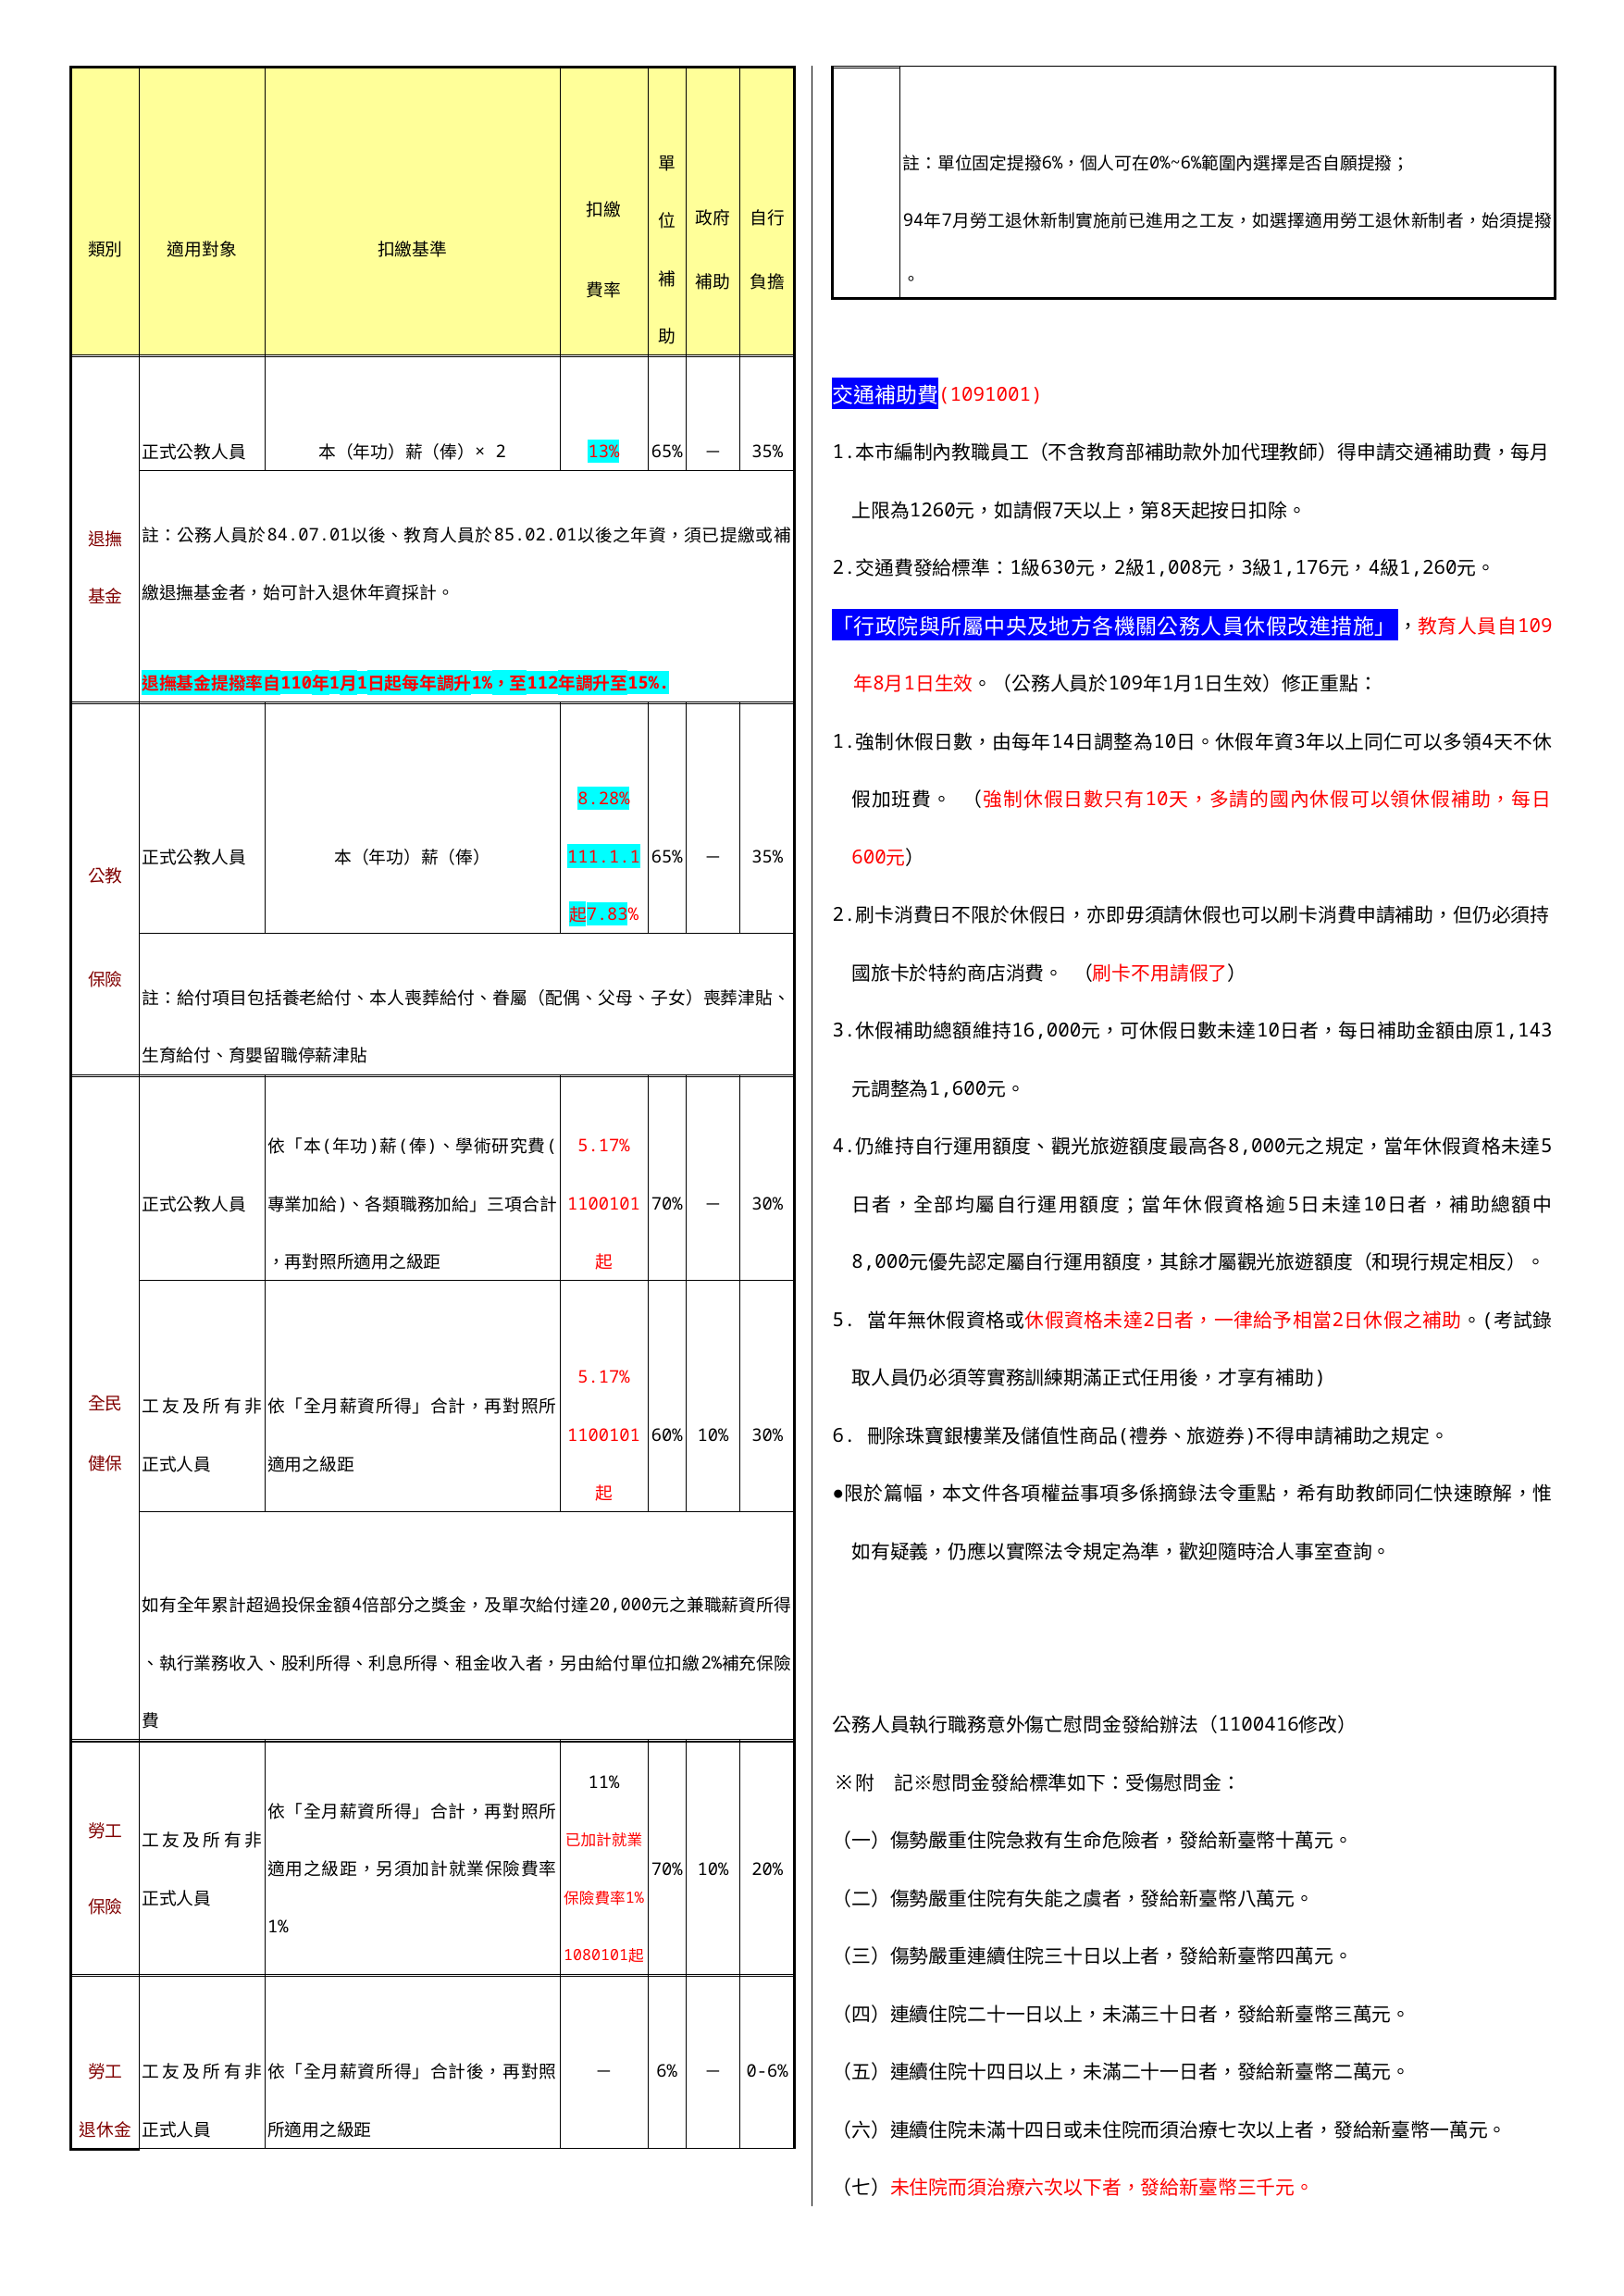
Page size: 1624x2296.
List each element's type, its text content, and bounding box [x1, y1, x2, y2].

table_header 類別 [72, 68, 139, 354]
table_header 適用對象 [140, 68, 265, 354]
table_cell 工友及所有非正式人員 [140, 1281, 265, 1511]
text （二）傷勢嚴重住院有失能之虞者，發給新臺幣八萬元。 [832, 1858, 1552, 1917]
table_header 單位 補助 [649, 68, 686, 354]
text 1.本市編制內教職員工（不含教育部補助款外加代理教師）得申請交通補助費，每月上限為1260元，如請假7天以上，第8天起按日扣除。 [832, 413, 1552, 528]
text （一）傷勢嚴重住院急救有生命危險者，發給新臺幣十萬元。 [832, 1801, 1552, 1858]
table_cell 20% [740, 1743, 793, 1974]
table_cell 註：單位固定提撥6%，個人可在0%~6%範圍內選擇是否自願提撥； 94年7月勞工退休新制實施前已進用之工友，如選擇適用勞工退休新制者，始須提撥。 [900, 67, 1554, 297]
table_cell 依「全月薪資所得」合計，再對照所適用之級距，另須加計就業保險費率1% [266, 1743, 560, 1974]
table_cell 正式公教人員 [140, 357, 265, 470]
text 6. 刪除珠寶銀樓業及儲值性商品(禮券、旅遊券)不得申請補助之規定。 [832, 1396, 1552, 1454]
table_cell 0-6% [740, 1977, 793, 2148]
text 4.仍維持自行運用額度、觀光旅遊額度最高各8,000元之規定，當年休假資格未達5日者，全部均屬自行運用額度；當年休假資格逾5日未達10日者，補助總額中8,000元優先認定屬自行運用額度，其餘才屬觀光旅遊額度（和現行規定相反）。 [832, 1107, 1552, 1280]
table_cell 70% [649, 1077, 686, 1280]
table_cell 依「本(年功)薪(俸)、學術研究費(專業加給)、各類職務加給」三項合計，再對照所適用之級距 [266, 1077, 560, 1280]
text 2.刷卡消費日不限於休假日，亦即毋須請休假也可以刷卡消費申請補助，但仍必須持國旅卡於特約商店消費。 （刷卡不用請假了） [832, 875, 1552, 991]
table_cell － [687, 704, 739, 933]
table_cell 如有全年累計超過投保金額4倍部分之獎金，及單次給付達20,000元之兼職薪資所得、執行業務收入、股利所得、利息所得、租金收入者，另由給付單位扣繳2%補充保險費 [140, 1512, 793, 1739]
table_cell 30% [740, 1281, 793, 1511]
text （三）傷勢嚴重連續住院三十日以上者，發給新臺幣四萬元。 [832, 1917, 1552, 1974]
table_cell 本（年功）薪（俸） [266, 704, 560, 933]
table_cell 5.17% 1100101起 [561, 1281, 648, 1511]
table_cell 全民 健保 [72, 1077, 139, 1739]
text 「行政院與所屬中央及地方各機關公務人員休假改進措施」，教育人員自109年8月1日生效。（公務人員於109年1月1日生效）修正重點： [832, 586, 1552, 701]
text （五）連續住院十四日以上，未滿二十一日者，發給新臺幣二萬元。 [832, 2032, 1552, 2090]
table_cell 10% [687, 1743, 739, 1974]
table_cell 70% [649, 1743, 686, 1974]
table_cell 退撫 基金 [72, 357, 139, 701]
table_cell 60% [649, 1281, 686, 1511]
table_cell 11% 已加計就業保險費率1% 1080101起 [561, 1743, 648, 1974]
table_cell 依「全月薪資所得」合計後，再對照所適用之級距 [266, 1977, 560, 2148]
table_cell 工友及所有非正式人員 [140, 1977, 265, 2148]
table_header 政府 補助 [687, 68, 739, 354]
table_cell 65% [649, 357, 686, 470]
table_cell － [687, 1077, 739, 1280]
table_cell 35% [740, 357, 793, 470]
table_cell 13% [561, 357, 648, 470]
table_cell 正式公教人員 [140, 1077, 265, 1280]
text 公務人員執行職務意外傷亡慰問金發給辦法（1100416修改） [832, 1685, 1552, 1743]
text 1.強制休假日數，由每年14日調整為10日。休假年資3年以上同仁可以多領4天不休假加班費。 （強制休假日數只有10天，多請的國內休假可以領休假補助，每日600元） [832, 701, 1552, 875]
text （四）連續住院二十一日以上，未滿三十日者，發給新臺幣三萬元。 [832, 1974, 1552, 2032]
table_header 自行 負擔 [740, 68, 793, 354]
table_cell 公教 保險 [72, 704, 139, 1074]
table_cell － [687, 357, 739, 470]
text 5. 當年無休假資格或休假資格未達2日者，一律給予相當2日休假之補助。(考試錄取人員仍必須等實務訓練期滿正式任用後，才享有補助) [832, 1280, 1552, 1396]
table_cell 正式公教人員 [140, 704, 265, 933]
text ※附 記※慰問金發給標準如下：受傷慰問金： [832, 1743, 1552, 1801]
table_header 扣繳 費率 [561, 68, 648, 354]
table_cell 10% [687, 1281, 739, 1511]
table_cell 依「全月薪資所得」合計，再對照所適用之級距 [266, 1281, 560, 1511]
text （六）連續住院未滿十四日或未住院而須治療七次以上者，發給新臺幣一萬元。 [832, 2090, 1552, 2148]
table_cell 6% [649, 1977, 686, 2148]
text 2.交通費發給標準：1級630元，2級1,008元，3級1,176元，4級1,260元。 [832, 528, 1552, 586]
text 交通補助費(1091001) [832, 354, 1552, 413]
table_cell 35% [740, 704, 793, 933]
text ●限於篇幅，本文件各項權益事項多係摘錄法令重點，希有助教師同仁快速瞭解，惟如有疑義，仍應以實際法令規定為準，歡迎隨時洽人事室查詢。 [832, 1454, 1552, 1570]
table_cell 工友及所有非正式人員 [140, 1743, 265, 1974]
table_cell 8.28% 111.1.1起7.83% [561, 704, 648, 933]
text （七）未住院而須治療六次以下者，發給新臺幣三千元。 [832, 2148, 1552, 2205]
table_cell 勞工 保險 [72, 1743, 139, 1974]
table_cell 65% [649, 704, 686, 933]
table_cell 5.17% 1100101起 [561, 1077, 648, 1280]
table_cell 本（年功）薪（俸）× 2 [266, 357, 560, 470]
table_header 扣繳基準 [266, 68, 560, 354]
table_cell － [561, 1977, 648, 2148]
table_cell 註：公務人員於84.07.01以後、教育人員於85.02.01以後之年資，須已提繳或補繳退撫基金者，始可計入退休年資採計。 退撫基金提撥率自110年1月1日起每年調升1%，至112年調升至15%. [140, 471, 793, 701]
table_cell [834, 68, 899, 297]
text 3.休假補助總額維持16,000元，可休假日數未達10日者，每日補助金額由原1,143元調整為1,600元。 [832, 991, 1552, 1107]
table_cell － [687, 1977, 739, 2148]
table_cell 勞工 退休金 [72, 1977, 139, 2148]
table_cell 30% [740, 1077, 793, 1280]
table_cell 註：給付項目包括養老給付、本人喪葬給付、眷屬（配偶、父母、子女）喪葬津貼、 生育給付、育嬰留職停薪津貼 [140, 934, 793, 1074]
